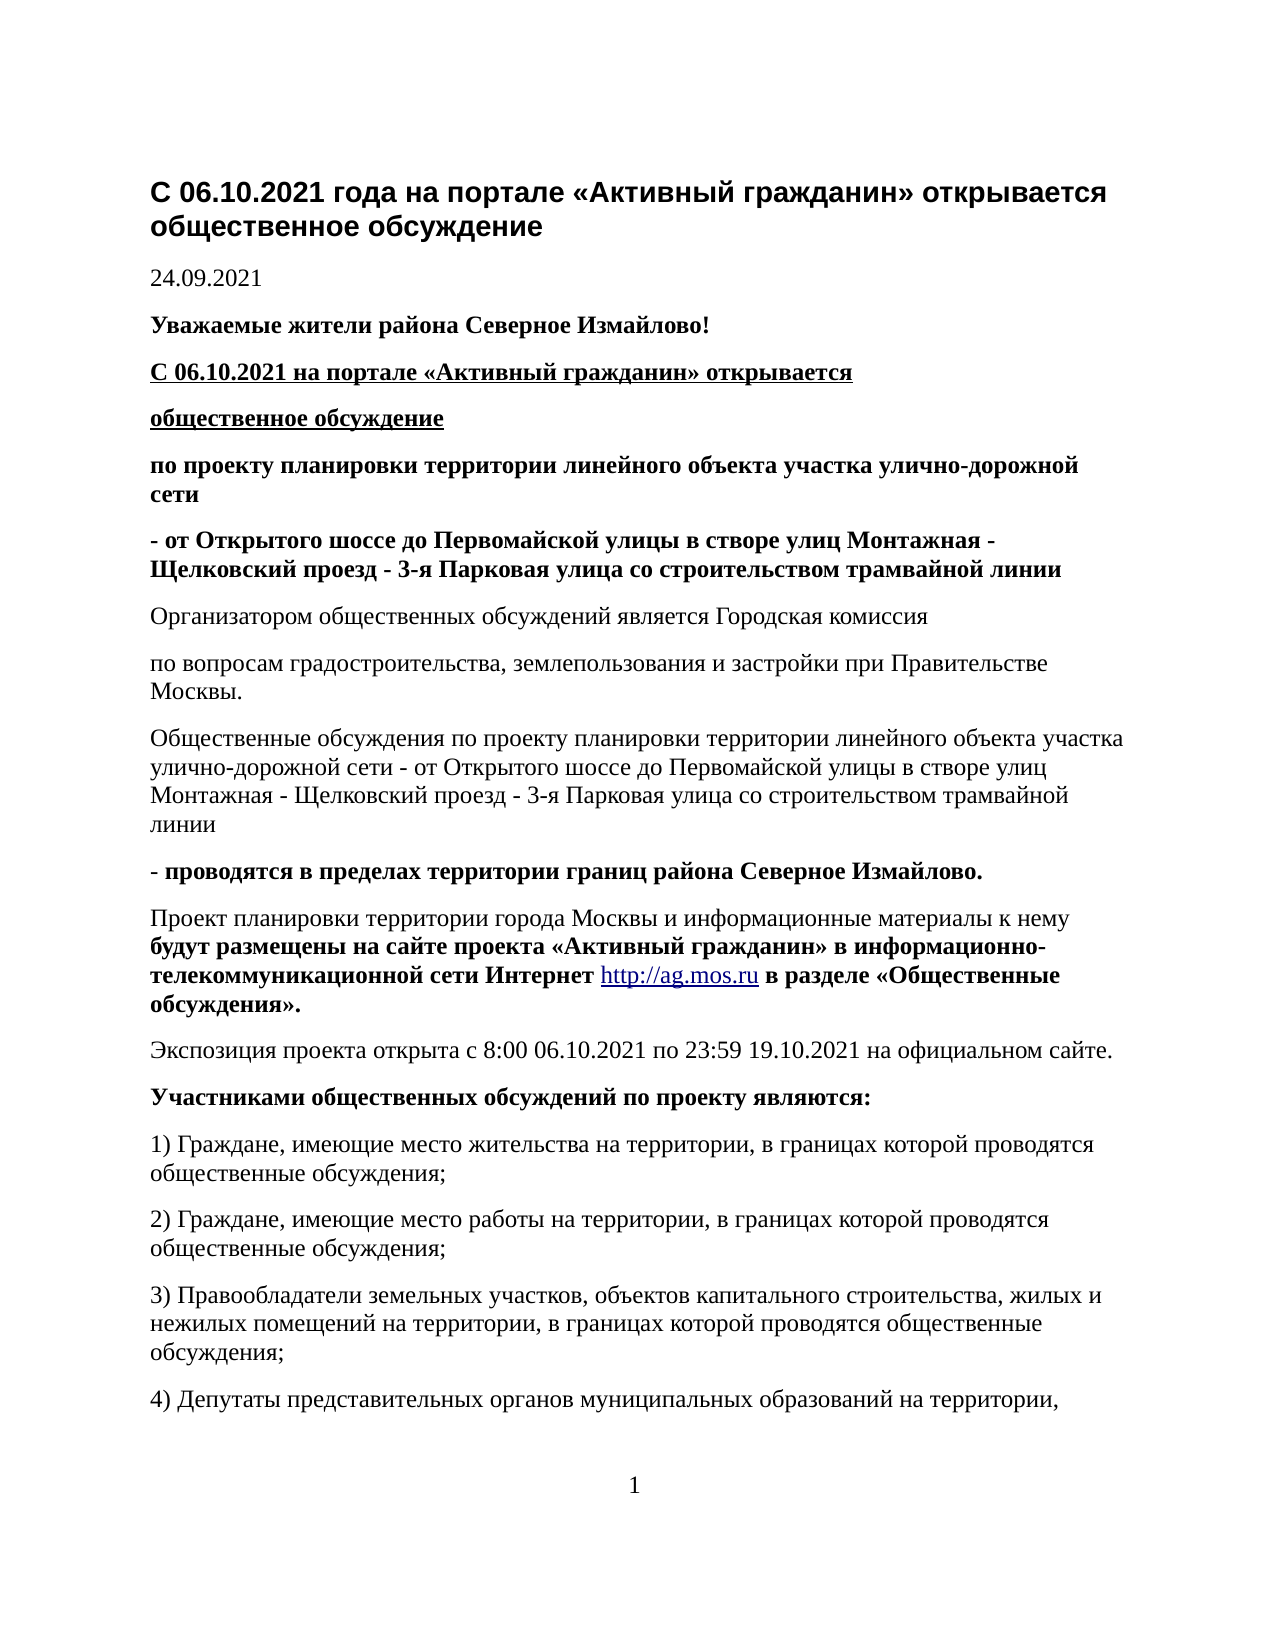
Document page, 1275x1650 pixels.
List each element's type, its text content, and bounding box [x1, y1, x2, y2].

text по проекту планировки территории линейного объекта участка улично-дорожной сети [150, 450, 1125, 508]
text Общественные обсуждения по проекту планировки территории линейного объекта участка улично-дорожной сети - от Открытого шоссе до Первомайской улицы в створе улиц Монтажная - Щелковский проезд - 3-я Парковая улица со строительством трамвайной линии [150, 723, 1125, 838]
text Экспозиция проекта открыта с 8:00 06.10.2021 по 23:59 19.10.2021 на официальном сайте. [150, 1036, 1125, 1064]
text Участниками общественных обсуждений по проекту являются: [150, 1082, 1125, 1111]
text 1) Граждане, имеющие место жительства на территории, в границах которой проводятся общественные обсуждения; [150, 1129, 1125, 1186]
text 4) Депутаты представительных органов муниципальных образований на территории, [150, 1384, 1125, 1413]
text по вопросам градостроительства, землепользования и застройки при Правительстве Москвы. [150, 648, 1125, 705]
text С 06.10.2021 на портале «Активный гражданин» открывается [150, 357, 1125, 386]
text 24.09.2021 [150, 263, 1125, 292]
text Организатором общественных обсуждений является Городская комиссия [150, 601, 1125, 630]
text 2) Граждане, имеющие место работы на территории, в границах которой проводятся общественные обсуждения; [150, 1204, 1125, 1262]
subtitle С 06.10.2021 года на портале «Активный гражданин» открывается общественное обсуждение [150, 175, 1125, 242]
text Уважаемые жители района Северное Измайлово! [150, 310, 1125, 339]
text - от Открытого шоссе до Первомайской улицы в створе улиц Монтажная - Щелковский проезд - 3-я Парковая улица со строительством трамвайной линии [150, 526, 1125, 583]
text Проект планировки территории города Москвы и информационные материалы к нему будут размещены на сайте проекта «Активный гражданин» в информационно-телекоммуникационной сети Интернет http://ag.mos.ru в разделе «Общественные обсуждения». [150, 903, 1125, 1018]
text 3) Правообладатели земельных участков, объектов капитального строительства, жилых и нежилых помещений на территории, в границах которой проводятся общественные обсуждения; [150, 1280, 1125, 1366]
text - проводятся в пределах территории границ района Северное Измайлово. [150, 856, 1125, 885]
text общественное обсуждение [150, 403, 1125, 432]
